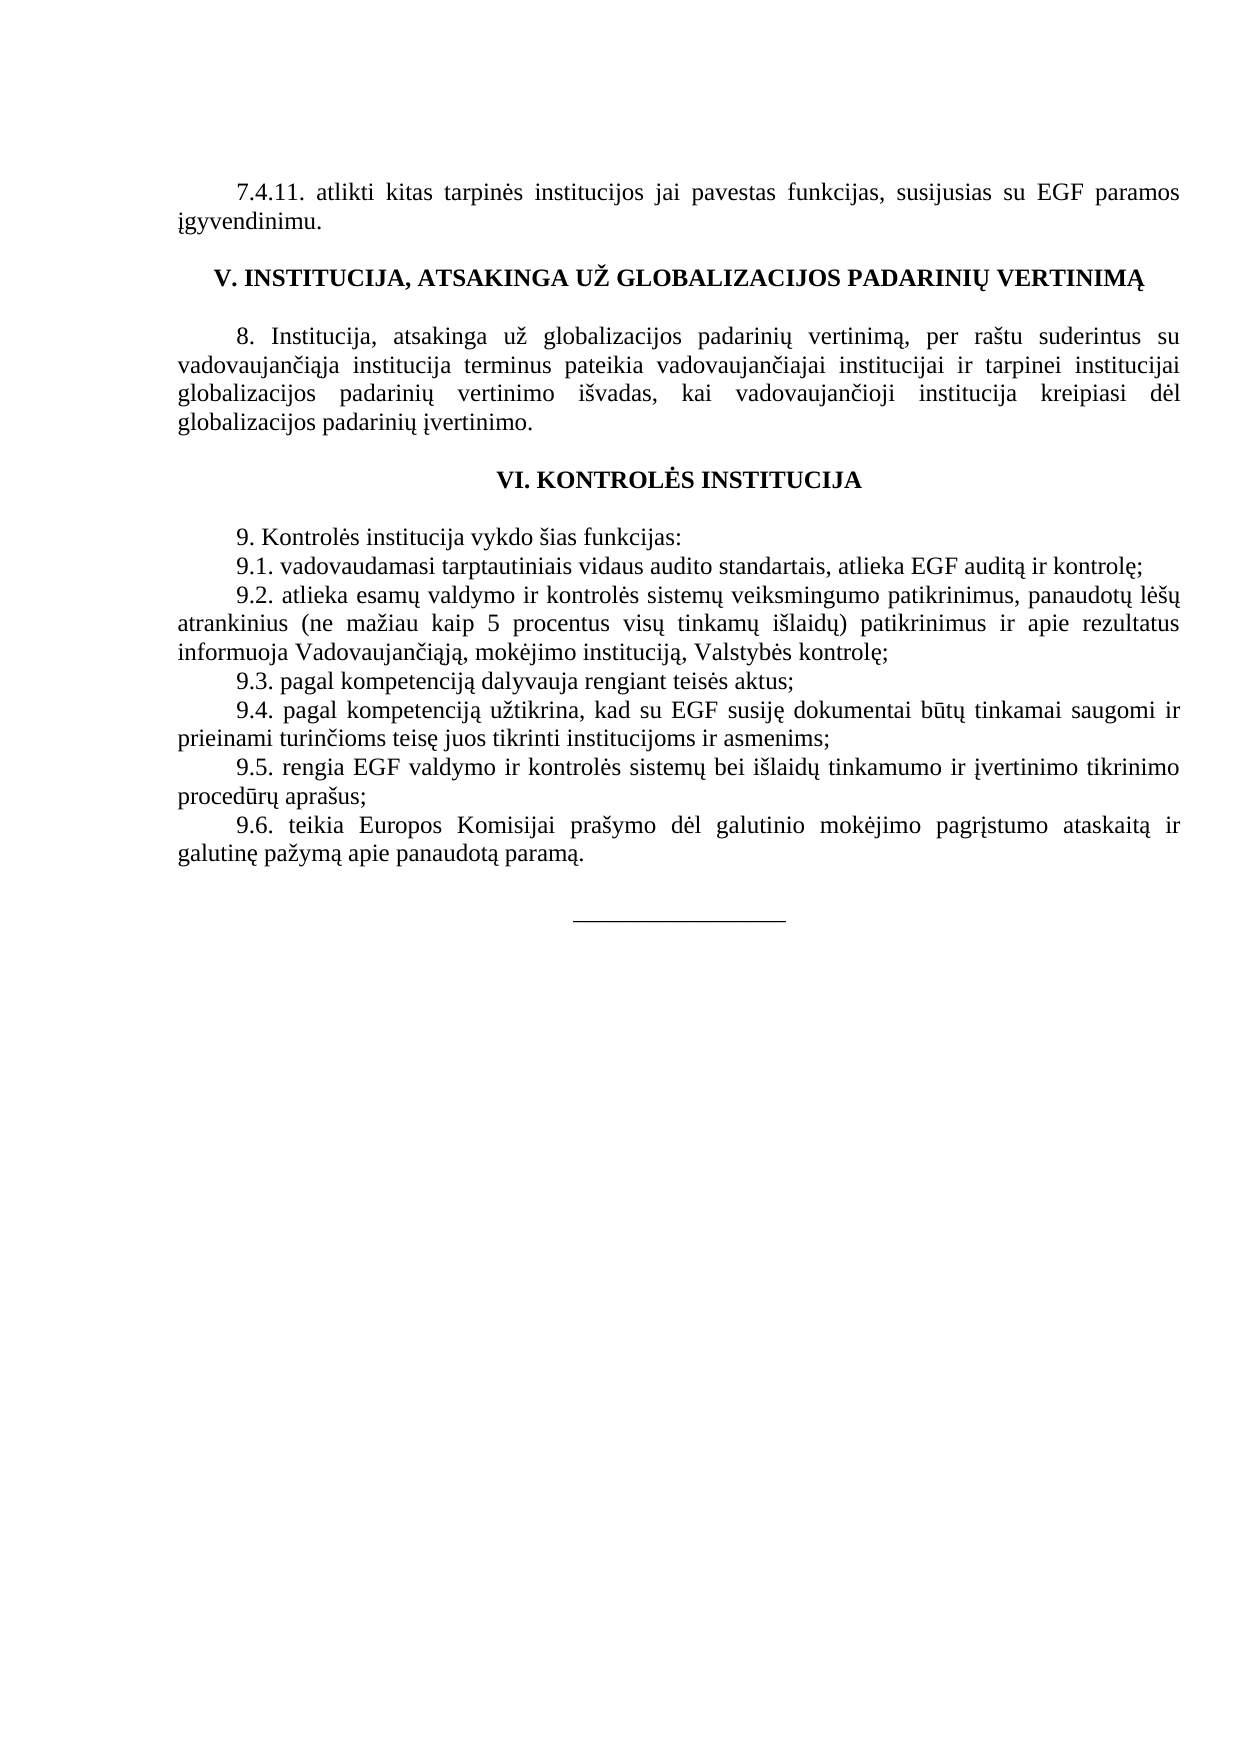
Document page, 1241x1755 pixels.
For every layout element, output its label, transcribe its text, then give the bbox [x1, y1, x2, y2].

text _________________ [177, 896, 1181, 925]
text 9.3. pagal kompetenciją dalyvauja rengiant teisės aktus; [177, 666, 1181, 695]
text 9.2. atlieka esamų valdymo ir kontrolės sistemų veiksmingumo patikrinimus, panaudotų lėšų atrankinius (ne mažiau kaip 5 procentus visų tinkamų išlaidų) patikrinimus ir apie rezultatus informuoja Vadovaujančiąją, mokėjimo instituciją, Valstybės kontrolę; [177, 580, 1181, 666]
text 7.4.11. atlikti kitas tarpinės institucijos jai pavestas funkcijas, susijusias su EGF paramos įgyvendinimu. [177, 177, 1181, 235]
text 8. Institucija, atsakinga už globalizacijos padarinių vertinimą, per raštu suderintus su vadovaujančiąja institucija terminus pateikia vadovaujančiajai institucijai ir tarpinei institucijai globalizacijos padarinių vertinimo išvadas, kai vadovaujančioji institucija kreipiasi dėl globalizacijos padarinių įvertinimo. [177, 321, 1181, 436]
text 9.4. pagal kompetenciją užtikrina, kad su EGF susiję dokumentai būtų tinkamai saugomi ir prieinami turinčioms teisę juos tikrinti institucijoms ir asmenims; [177, 695, 1181, 752]
text VI. KONTROLĖS INSTITUCIJA [177, 465, 1181, 493]
text 9. Kontrolės institucija vykdo šias funkcijas: [177, 522, 1181, 551]
text 9.6. teikia Europos Komisijai prašymo dėl galutinio mokėjimo pagrįstumo ataskaitą ir galutinę pažymą apie panaudotą paramą. [177, 810, 1181, 867]
text 9.1. vadovaudamasi tarptautiniais vidaus audito standartais, atlieka EGF auditą ir kontrolę; [177, 551, 1181, 580]
text 9.5. rengia EGF valdymo ir kontrolės sistemų bei išlaidų tinkamumo ir įvertinimo tikrinimo procedūrų aprašus; [177, 752, 1181, 810]
text V. INSTITUCIJA, ATSAKINGA UŽ GLOBALIZACIJOS PADARINIŲ VERTINIMĄ [177, 263, 1181, 292]
